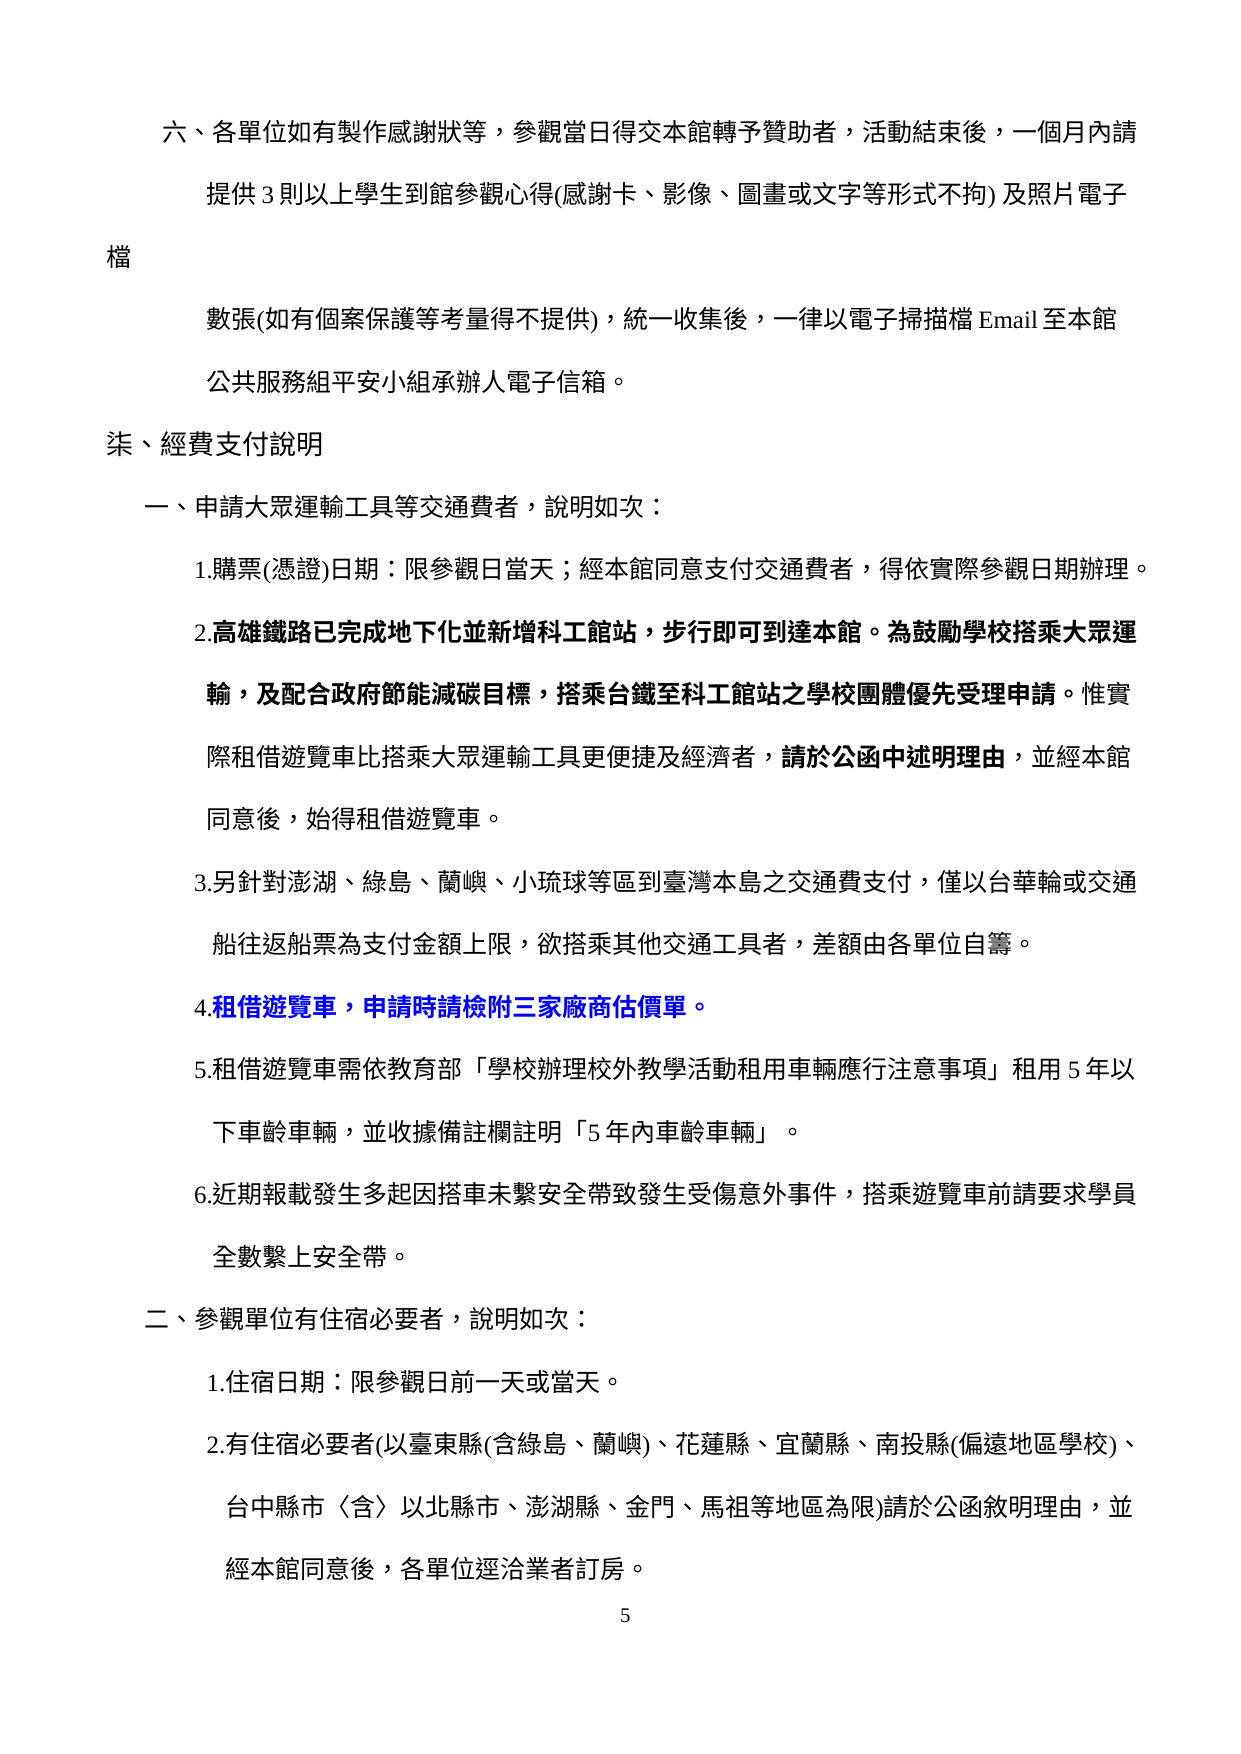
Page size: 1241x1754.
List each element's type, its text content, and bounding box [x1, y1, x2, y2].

text 6.近期報載發生多起因搭車未繫安全帶致發生受傷意外事件，搭乘遊覽車前請要求學員全數繫上安全帶。 [144, 1151, 1144, 1276]
text 台中縣市〈含〉以北縣市、澎湖縣、金門、馬祖等地區為限)請於公函敘明理由，並 [106, 1464, 1144, 1526]
text 柒、經費支付說明 [106, 401, 1144, 464]
text 二、參觀單位有住宿必要者，說明如次： [106, 1276, 1144, 1339]
text 六、各單位如有製作感謝狀等，參觀當日得交本館轉予贊助者，活動結束後，一個月內請 [106, 89, 1144, 151]
text 2.高雄鐵路已完成地下化並新增科工館站，步行即可到達本館。為鼓勵學校搭乘大眾運輸，及配合政府節能減碳目標，搭乘台鐵至科工館站之學校團體優先受理申請。惟實際租借遊覽車比搭乘大眾運輸工具更便捷及經濟者，請於公函中述明理由，並經本館同意後，始得租借遊覽車。 [194, 589, 1144, 839]
text 經本館同意後，各單位逕洽業者訂房。 [106, 1526, 1144, 1589]
text 公共服務組平安小組承辦人電子信箱。 [106, 339, 1144, 401]
text 1.住宿日期：限參觀日前一天或當天。 [106, 1339, 1144, 1401]
text 數張(如有個案保護等考量得不提供)，統一收集後，一律以電子掃描檔Email至本館 [106, 276, 1144, 339]
text 5.租借遊覽車需依教育部「學校辦理校外教學活動租用車輛應行注意事項」租用5年以下車齡車輛，並收據備註欄註明「5年內車齡車輛」。 [144, 1026, 1144, 1151]
text 一、申請大眾運輸工具等交通費者，說明如次： [144, 464, 1144, 526]
text 3.另針對澎湖、綠島、蘭嶼、小琉球等區到臺灣本島之交通費支付，僅以台華輪或交通船往返船票為支付金額上限，欲搭乘其他交通工具者，差額由各單位自籌。 [144, 839, 1144, 964]
text 1.購票(憑證)日期：限參觀日當天；經本館同意支付交通費者，得依實際參觀日期辦理。 [106, 526, 1144, 589]
text 2.有住宿必要者(以臺東縣(含綠島、蘭嶼)、花蓮縣、宜蘭縣、南投縣(偏遠地區學校)、 [106, 1401, 1144, 1464]
text 4.租借遊覽車，申請時請檢附三家廠商估價單。 [144, 964, 1144, 1026]
text 提供3則以上學生到館參觀心得(感謝卡、影像、圖畫或文字等形式不拘) 及照片電子檔 [106, 151, 1144, 276]
